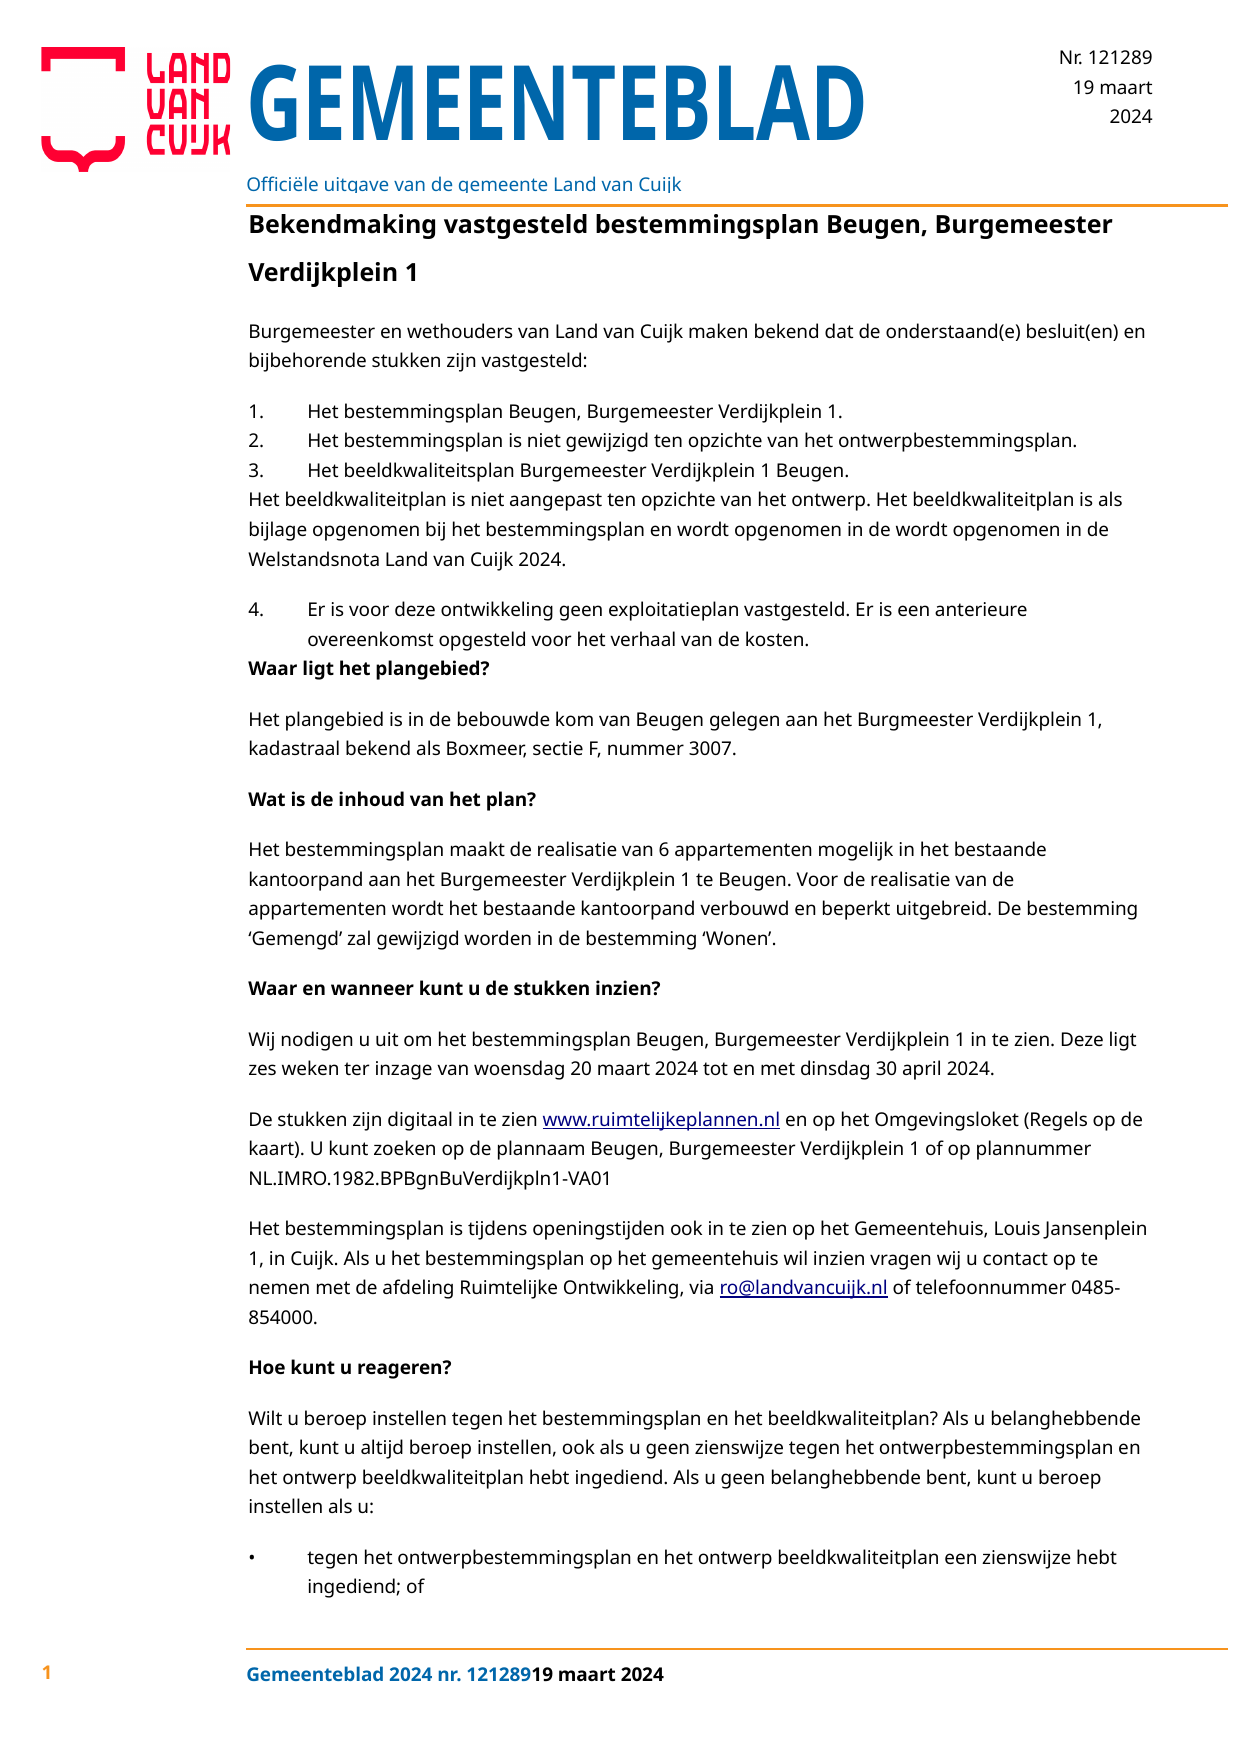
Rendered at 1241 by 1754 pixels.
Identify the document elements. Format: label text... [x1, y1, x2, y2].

text Het beeldkwaliteitplan is niet aangepast ten opzichte van het ontwerp. Het beeldkwaliteitplan is als bijlage opgenomen bij het bestemmingsplan en wordt opgenomen in de wordt opgenomen in de Welstandsnota Land van Cuijk 2024. [248, 487, 1152, 572]
list Het bestemmingsplan is niet gewijzigd ten opzichte van het ontwerpbestemmingsplan. [248, 427, 1152, 453]
text Wij nodigen u uit om het bestemmingsplan Beugen, Burgemeester Verdijkplein 1 in te zien. Deze ligt zes weken ter inzage van woensdag 20 maart 2024 tot en met dinsdag 30 april 2024. [248, 1026, 1152, 1081]
text Het bestemmingsplan maakt de realisatie van 6 appartementen mogelijk in het bestaande kantoorpand aan het Burgemeester Verdijkplein 1 te Beugen. Voor de realisatie van de appartementen wordt het bestaande kantoorpand verbouwd en beperkt uitgebreid. De bestemming ‘Gemengd’ zal gewijzigd worden in de bestemming ‘Wonen’. [248, 836, 1152, 951]
list Het beeldkwaliteitsplan Burgemeester Verdijkplein 1 Beugen. [248, 457, 1152, 483]
text Bekendmaking vastgesteld bestemmingsplan Beugen, Burgemeester Verdijkplein 1 [248, 207, 1152, 288]
text Burgemeester en wethouders van Land van Cuijk maken bekend dat de onderstaand(e) besluit(en) en bijbehorende stukken zijn vastgesteld: [248, 318, 1152, 373]
text Wilt u beroep instellen tegen het bestemmingsplan en het beeldkwaliteitplan? Als u belanghebbende bent, kunt u altijd beroep instellen, ook als u geen zienswijze tegen het ontwerpbestemmingsplan en het ontwerp beeldkwaliteitplan hebt ingediend. Als u geen belanghebbende bent, kunt u beroep instellen als u: [248, 1405, 1152, 1519]
text Wat is de inhoud van het plan? [248, 786, 1152, 812]
text Het plangebied is in de bebouwde kom van Beugen gelegen aan het Burgmeester Verdijkplein 1, kadastraal bekend als Boxmeer, sectie F, nummer 3007. [248, 706, 1152, 761]
text Waar ligt het plangebied? [248, 655, 1152, 681]
text De stukken zijn digitaal in te zien www.ruimtelijkeplannen.nl en op het Omgevingsloket (Regels op de kaart). U kunt zoeken op de plannaam Beugen, Burgemeester Verdijkplein 1 of op plannummer NL.IMRO.1982.BPBgnBuVerdijkpln1-VA01 [248, 1106, 1152, 1191]
text Waar en wanneer kunt u de stukken inzien? [248, 975, 1152, 1001]
list Het bestemmingsplan Beugen, Burgemeester Verdijkplein 1. [248, 398, 1152, 424]
text Het bestemmingsplan is tijdens openingstijden ook in te zien op het Gemeentehuis, Louis Jansenplein 1, in Cuijk. Als u het bestemmingsplan op het gemeentehuis wil inzien vragen wij u contact op te nemen met de afdeling Ruimtelijke Ontwikkeling, via ro@landvancuijk.nl of telefoonnummer 0485-854000. [248, 1215, 1152, 1330]
picture [41, 47, 231, 172]
list tegen het ontwerpbestemmingsplan en het ontwerp beeldkwaliteitplan een zienswijze hebt ingediend; of [248, 1544, 1152, 1599]
list Er is voor deze ontwikkeling geen exploitatieplan vastgesteld. Er is een anterieure overeenkomst opgesteld voor het verhaal van de kosten. [248, 596, 1152, 652]
text Hoe kunt u reageren? [248, 1354, 1152, 1380]
